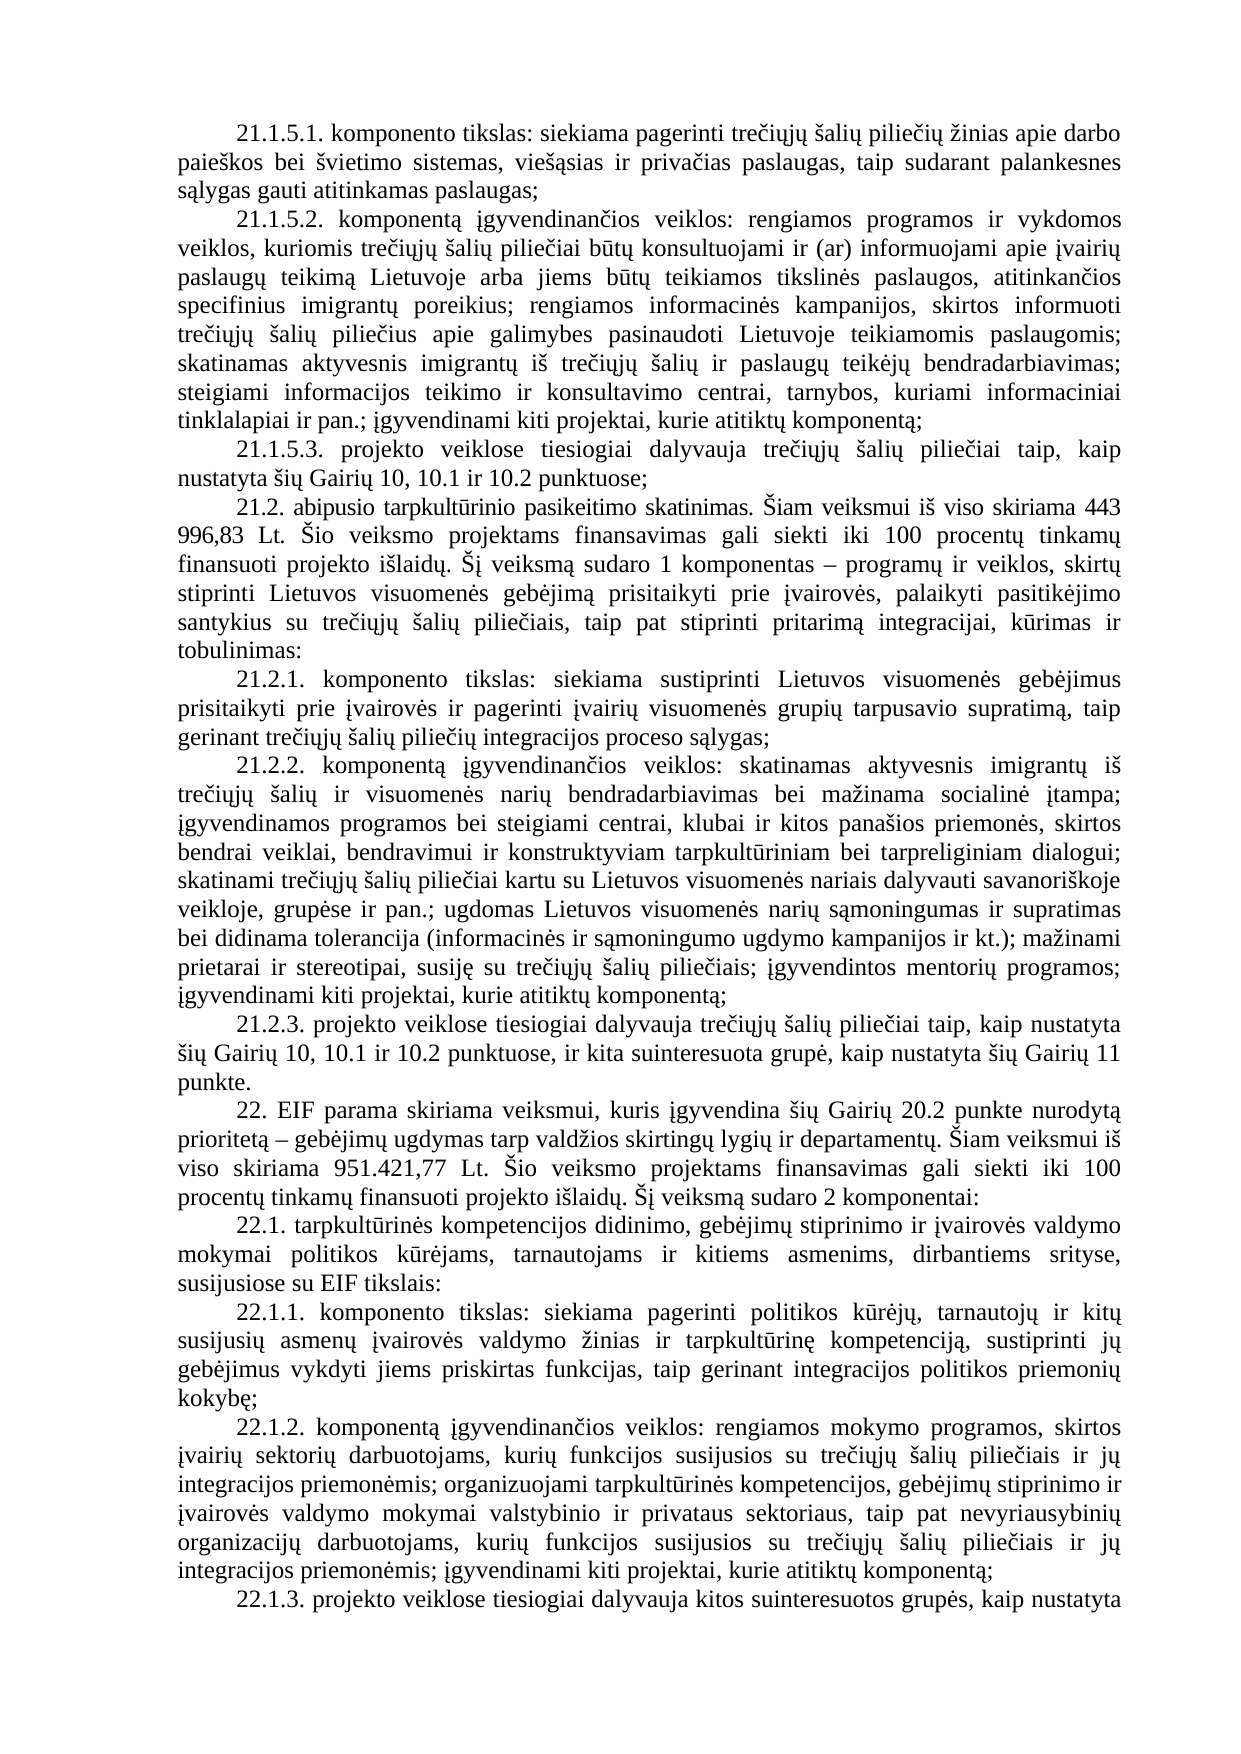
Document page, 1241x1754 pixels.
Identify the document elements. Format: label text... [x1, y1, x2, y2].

text 22.1.3. projekto veiklose tiesiogiai dalyvauja kitos suinteresuotos grupės, kaip nustatyta [177, 1584, 1122, 1613]
text 21.2. abipusio tarpkultūrinio pasikeitimo skatinimas. Šiam veiksmui iš viso skiriama 443 996,83 Lt. Šio veiksmo projektams finansavimas gali siekti iki 100 procentų tinkamų finansuoti projekto išlaidų. Šį veiksmą sudaro 1 komponentas – programų ir veiklos, skirtų stiprinti Lietuvos visuomenės gebėjimą prisitaikyti prie įvairovės, palaikyti pasitikėjimo santykius su trečiųjų šalių piliečiais, taip pat stiprinti pritarimą integracijai, kūrimas ir tobulinimas: [177, 492, 1122, 664]
text 22.1.2. komponentą įgyvendinančios veiklos: rengiamos mokymo programos, skirtos įvairių sektorių darbuotojams, kurių funkcijos susijusios su trečiųjų šalių piliečiais ir jų integracijos priemonėmis; organizuojami tarpkultūrinės kompetencijos, gebėjimų stiprinimo ir įvairovės valdymo mokymai valstybinio ir privataus sektoriaus, taip pat nevyriausybinių organizacijų darbuotojams, kurių funkcijos susijusios su trečiųjų šalių piliečiais ir jų integracijos priemonėmis; įgyvendinami kiti projektai, kurie atitiktų komponentą; [177, 1412, 1122, 1584]
text 21.2.3. projekto veiklose tiesiogiai dalyvauja trečiųjų šalių piliečiai taip, kaip nustatyta šių Gairių 10, 10.1 ir 10.2 punktuose, ir kita suinteresuota grupė, kaip nustatyta šių Gairių 11 punkte. [177, 1009, 1122, 1096]
text 21.1.5.2. komponentą įgyvendinančios veiklos: rengiamos programos ir vykdomos veiklos, kuriomis trečiųjų šalių piliečiai būtų konsultuojami ir (ar) informuojami apie įvairių paslaugų teikimą Lietuvoje arba jiems būtų teikiamos tikslinės paslaugos, atitinkančios specifinius imigrantų poreikius; rengiamos informacinės kampanijos, skirtos informuoti trečiųjų šalių piliečius apie galimybes pasinaudoti Lietuvoje teikiamomis paslaugomis; skatinamas aktyvesnis imigrantų iš trečiųjų šalių ir paslaugų teikėjų bendradarbiavimas; steigiami informacijos teikimo ir konsultavimo centrai, tarnybos, kuriami informaciniai tinklalapiai ir pan.; įgyvendinami kiti projektai, kurie atitiktų komponentą; [177, 204, 1122, 434]
text 22.1.1. komponento tikslas: siekiama pagerinti politikos kūrėjų, tarnautojų ir kitų susijusių asmenų įvairovės valdymo žinias ir tarpkultūrinę kompetenciją, sustiprinti jų gebėjimus vykdyti jiems priskirtas funkcijas, taip gerinant integracijos politikos priemonių kokybę; [177, 1297, 1122, 1412]
text 21.1.5.3. projekto veiklose tiesiogiai dalyvauja trečiųjų šalių piliečiai taip, kaip nustatyta šių Gairių 10, 10.1 ir 10.2 punktuose; [177, 434, 1122, 492]
text 21.2.1. komponento tikslas: siekiama sustiprinti Lietuvos visuomenės gebėjimus prisitaikyti prie įvairovės ir pagerinti įvairių visuomenės grupių tarpusavio supratimą, taip gerinant trečiųjų šalių piliečių integracijos proceso sąlygas; [177, 664, 1122, 751]
text 21.1.5.1. komponento tikslas: siekiama pagerinti trečiųjų šalių piliečių žinias apie darbo paieškos bei švietimo sistemas, viešąsias ir privačias paslaugas, taip sudarant palankesnes sąlygas gauti atitinkamas paslaugas; [177, 118, 1122, 204]
text 21.2.2. komponentą įgyvendinančios veiklos: skatinamas aktyvesnis imigrantų iš trečiųjų šalių ir visuomenės narių bendradarbiavimas bei mažinama socialinė įtampa; įgyvendinamos programos bei steigiami centrai, klubai ir kitos panašios priemonės, skirtos bendrai veiklai, bendravimui ir konstruktyviam tarpkultūriniam bei tarpreliginiam dialogui; skatinami trečiųjų šalių piliečiai kartu su Lietuvos visuomenės nariais dalyvauti savanoriškoje veikloje, grupėse ir pan.; ugdomas Lietuvos visuomenės narių sąmoningumas ir supratimas bei didinama tolerancija (informacinės ir sąmoningumo ugdymo kampanijos ir kt.); mažinami prietarai ir stereotipai, susiję su trečiųjų šalių piliečiais; įgyvendintos mentorių programos; įgyvendinami kiti projektai, kurie atitiktų komponentą; [177, 751, 1122, 1009]
text 22. EIF parama skiriama veiksmui, kuris įgyvendina šių Gairių 20.2 punkte nurodytą prioritetą – gebėjimų ugdymas tarp valdžios skirtingų lygių ir departamentų. Šiam veiksmui iš viso skiriama 951.421,77 Lt. Šio veiksmo projektams finansavimas gali siekti iki 100 procentų tinkamų finansuoti projekto išlaidų. Šį veiksmą sudaro 2 komponentai: [177, 1096, 1122, 1211]
text 22.1. tarpkultūrinės kompetencijos didinimo, gebėjimų stiprinimo ir įvairovės valdymo mokymai politikos kūrėjams, tarnautojams ir kitiems asmenims, dirbantiems srityse, susijusiose su EIF tikslais: [177, 1211, 1122, 1297]
